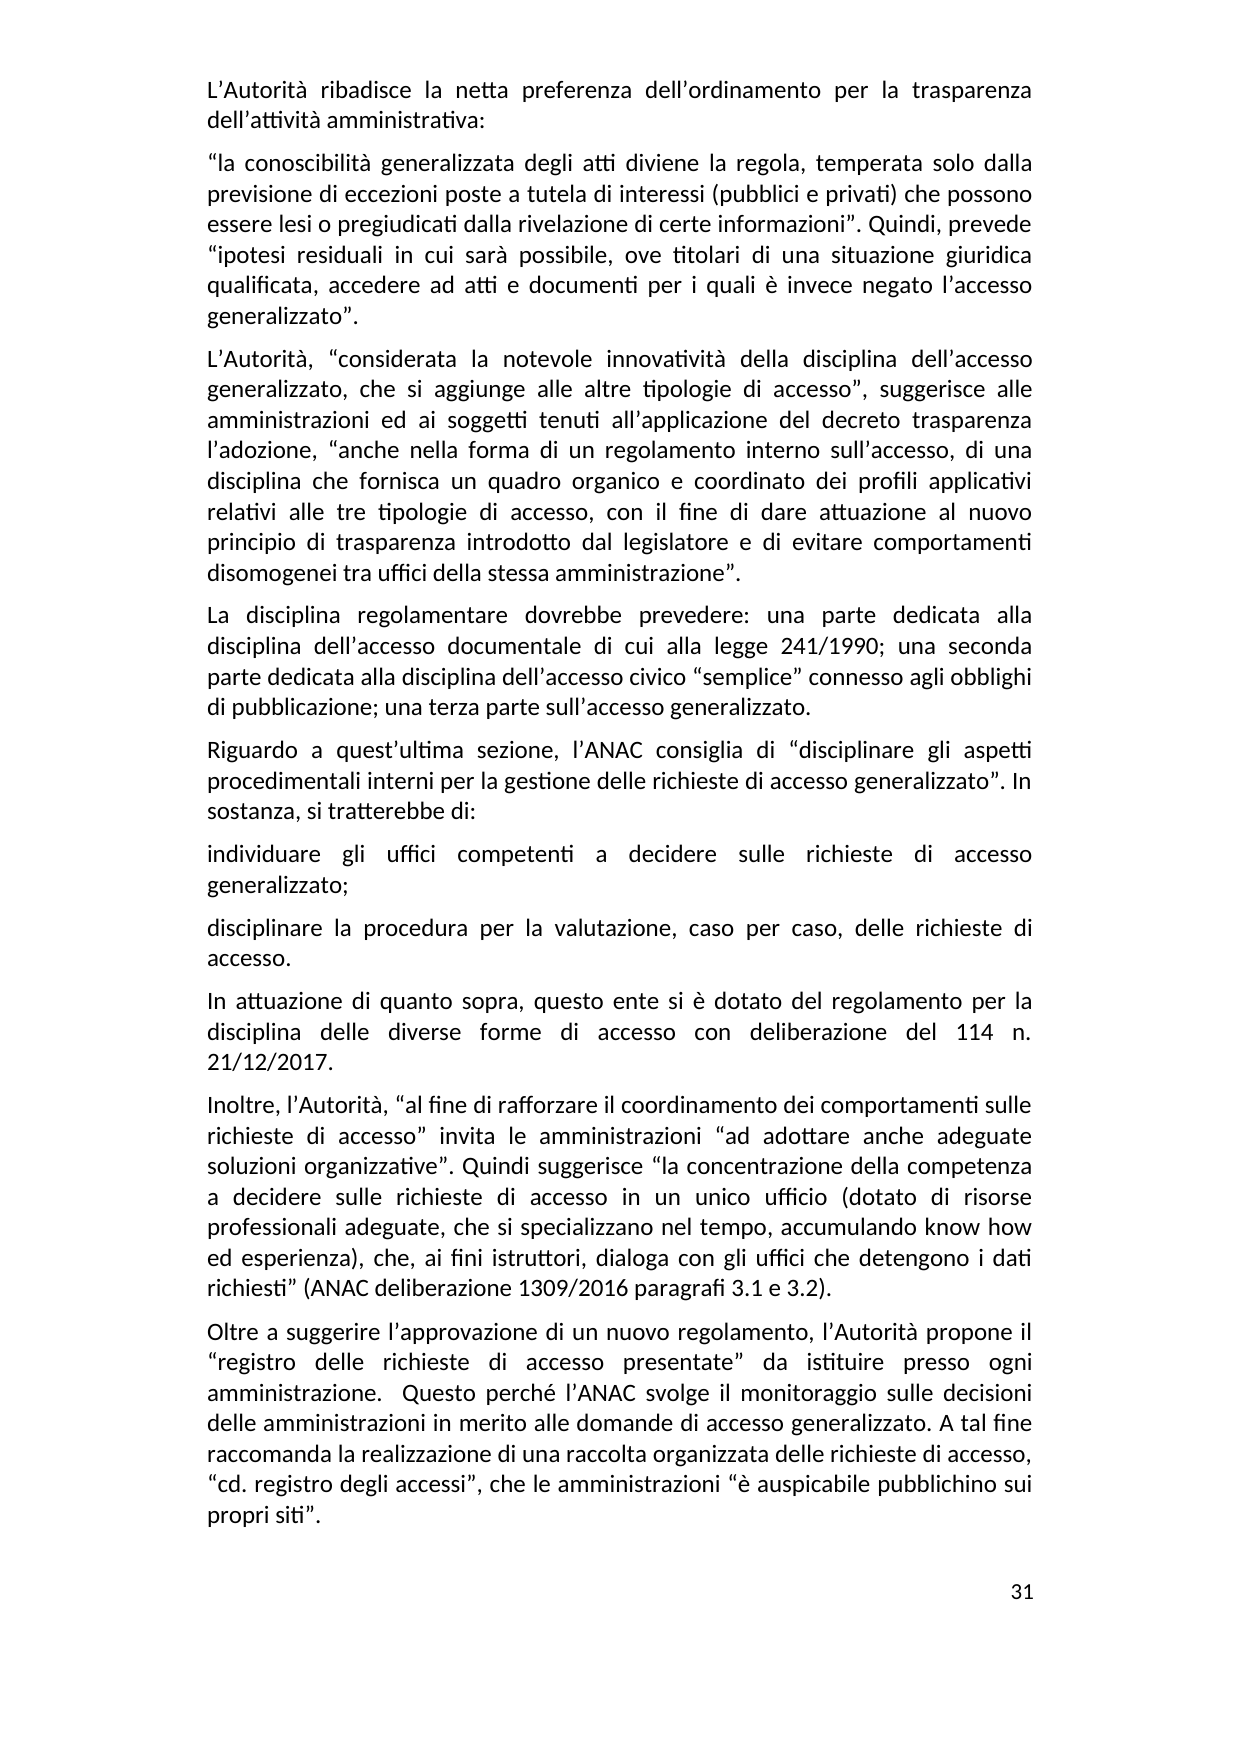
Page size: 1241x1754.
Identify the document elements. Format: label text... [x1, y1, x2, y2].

text La disciplina regolamentare dovrebbe prevedere: una parte dedicata alla disciplina dell’accesso documentale di cui alla legge 241/1990; una seconda parte dedicata alla disciplina dell’accesso civico “semplice” connesso agli obblighi di pubblicazione; una terza parte sull’accesso generalizzato. [207, 600, 1033, 722]
text L’Autorità, “considerata la notevole innovatività della disciplina dell’accesso generalizzato, che si aggiunge alle altre tipologie di accesso”, suggerisce alle amministrazioni ed ai soggetti tenuti all’applicazione del decreto trasparenza l’adozione, “anche nella forma di un regolamento interno sull’accesso, di una disciplina che fornisca un quadro organico e coordinato dei profili applicativi relativi alle tre tipologie di accesso, con il fine di dare attuazione al nuovo principio di trasparenza introdotto dal legislatore e di evitare comportamenti disomogenei tra uffici della stessa amministrazione”. [207, 343, 1033, 587]
text Oltre a suggerire l’approvazione di un nuovo regolamento, l’Autorità propone il “registro delle richieste di accesso presentate” da istituire presso ogni amministrazione. Questo perché l’ANAC svolge il monitoraggio sulle decisioni delle amministrazioni in merito alle domande di accesso generalizzato. A tal fine raccomanda la realizzazione di una raccolta organizzata delle richieste di accesso, “cd. registro degli accessi”, che le amministrazioni “è auspicabile pubblichino sui propri siti”. [207, 1316, 1033, 1529]
text Inoltre, l’Autorità, “al fine di rafforzare il coordinamento dei comportamenti sulle richieste di accesso” invita le amministrazioni “ad adottare anche adeguate soluzioni organizzative”. Quindi suggerisce “la concentrazione della competenza a decidere sulle richieste di accesso in un unico ufficio (dotato di risorse professionali adeguate, che si specializzano nel tempo, accumulando know how ed esperienza), che, ai fini istruttori, dialoga con gli uffici che detengono i dati richiesti” (ANAC deliberazione 1309/2016 paragrafi 3.1 e 3.2). [207, 1089, 1033, 1303]
text disciplinare la procedura per la valutazione, caso per caso, delle richieste di accesso. [207, 912, 1033, 973]
text L’Autorità ribadisce la netta preferenza dell’ordinamento per la trasparenza dell’attività amministrativa: [207, 74, 1033, 135]
text In attuazione di quanto sopra, questo ente si è dotato del regolamento per la disciplina delle diverse forme di accesso con deliberazione del 114 n. 21/12/2017. [207, 985, 1033, 1077]
text Riguardo a quest’ultima sezione, l’ANAC consiglia di “disciplinare gli aspetti procedimentali interni per la gestione delle richieste di accesso generalizzato”. In sostanza, si tratterebbe di: [207, 734, 1033, 826]
text “la conoscibilità generalizzata degli atti diviene la regola, temperata solo dalla previsione di eccezioni poste a tutela di interessi (pubblici e privati) che possono essere lesi o pregiudicati dalla rivelazione di certe informazioni”. Quindi, prevede “ipotesi residuali in cui sarà possibile, ove titolari di una situazione giuridica qualificata, accedere ad atti e documenti per i quali è invece negato l’accesso generalizzato”. [207, 147, 1033, 331]
text individuare gli uffici competenti a decidere sulle richieste di accesso generalizzato; [207, 838, 1033, 899]
